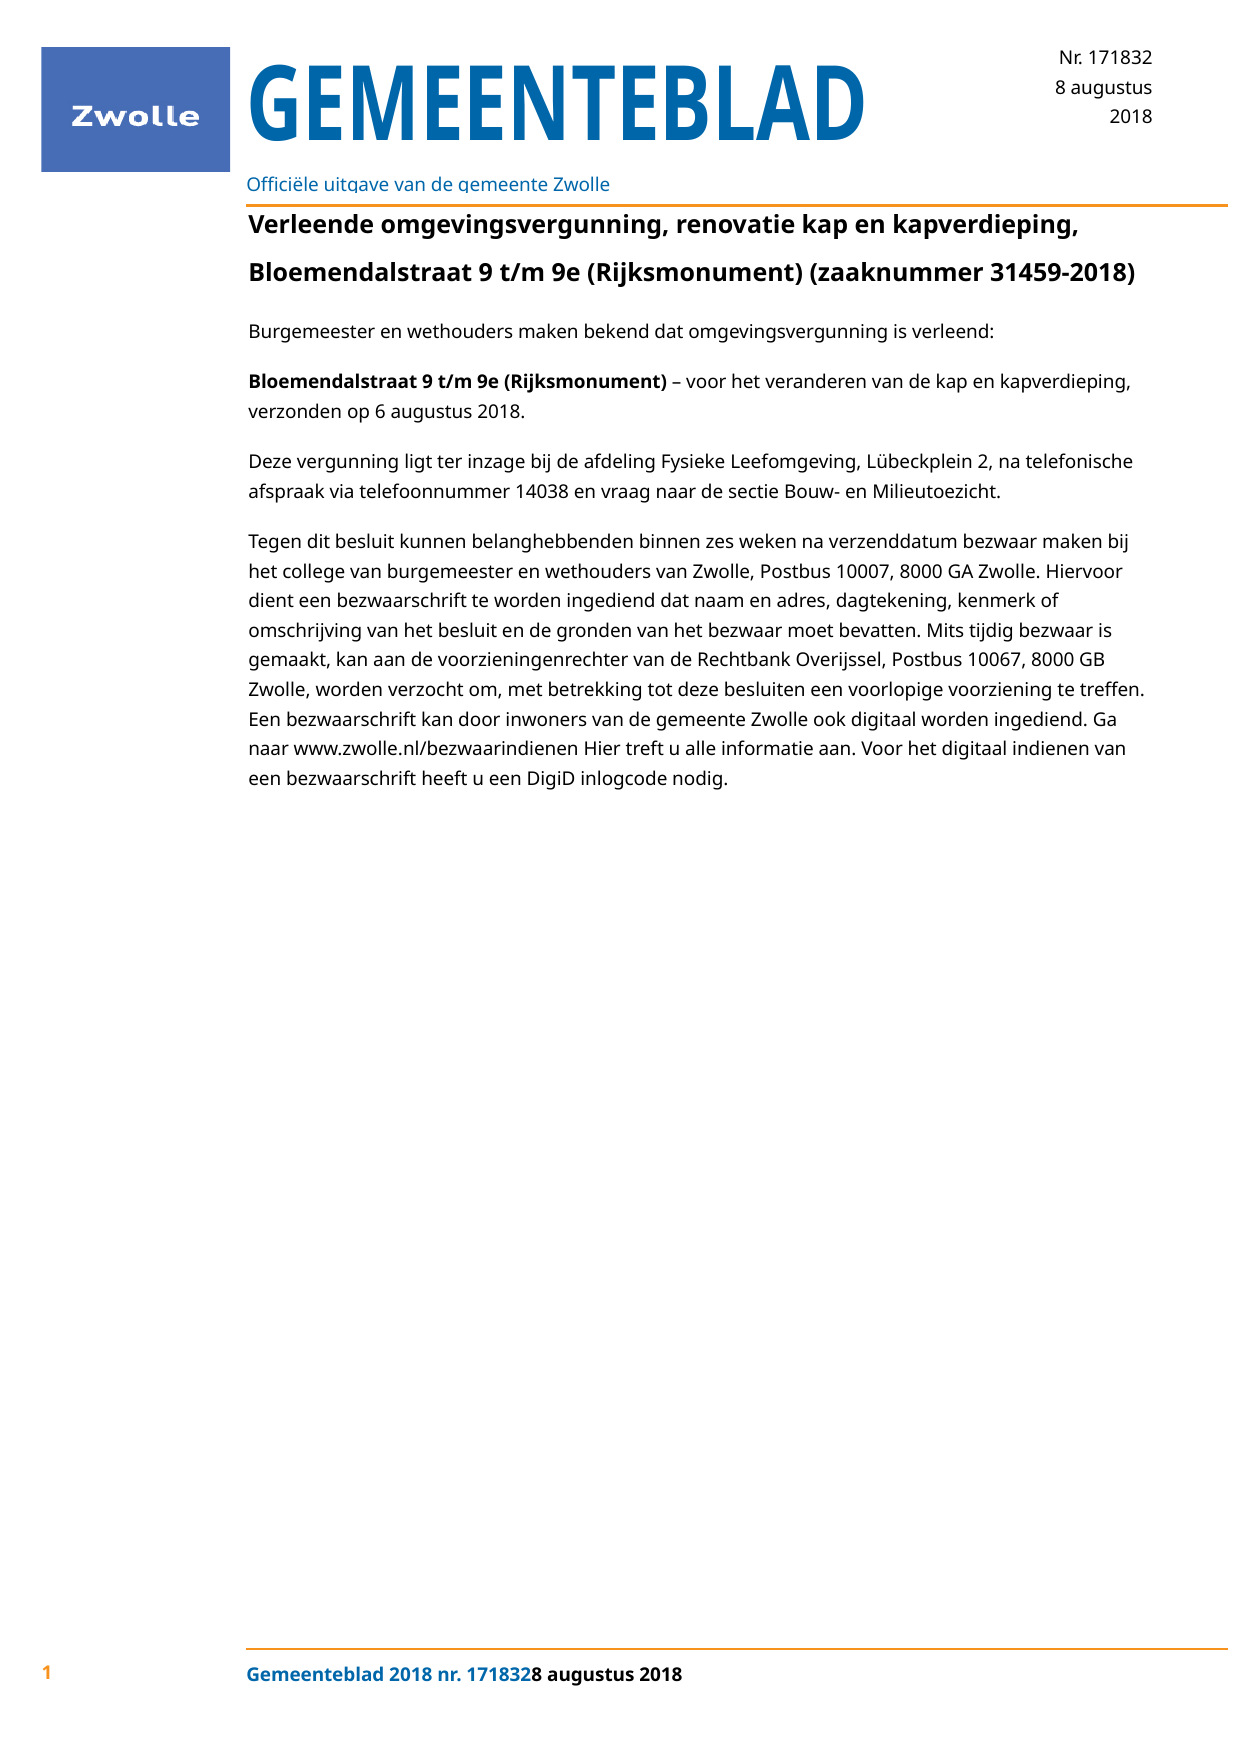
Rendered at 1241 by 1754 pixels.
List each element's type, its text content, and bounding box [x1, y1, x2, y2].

text Deze vergunning ligt ter inzage bij de afdeling Fysieke Leefomgeving, Lübeckplein 2, na telefonische afspraak via telefoonnummer 14038 en vraag naar de sectie Bouw- en Milieutoezicht. [248, 448, 1152, 504]
text Tegen dit besluit kunnen belanghebbenden binnen zes weken na verzenddatum bezwaar maken bij het college van burgemeester en wethouders van Zwolle, Postbus 10007, 8000 GA Zwolle. Hiervoor dient een bezwaarschrift te worden ingediend dat naam en adres, dagtekening, kenmerk of omschrijving van het besluit en de gronden van het bezwaar moet bevatten. Mits tijdig bezwaar is gemaakt, kan aan de voorzieningenrechter van de Rechtbank Overijssel, Postbus 10067, 8000 GB Zwolle, worden verzocht om, met betrekking tot deze besluiten een voorlopige voorziening te treffen. Een bezwaarschrift kan door inwoners van de gemeente Zwolle ook digitaal worden ingediend. Ga naar www.zwolle.nl/bezwaarindienen Hier treft u alle informatie aan. Voor het digitaal indienen van een bezwaarschrift heeft u een DigiD inlogcode nodig. [248, 528, 1152, 791]
picture [41, 47, 231, 172]
text Burgemeester en wethouders maken bekend dat omgevingsvergunning is verleend: [248, 318, 1152, 344]
text Bloemendalstraat 9 t/m 9e (Rijksmonument) – voor het veranderen van de kap en kapverdieping, verzonden op 6 augustus 2018. [248, 368, 1152, 424]
text Verleende omgevingsvergunning, renovatie kap en kapverdieping, Bloemendalstraat 9 t/m 9e (Rijksmonument) (zaaknummer 31459-2018) [248, 207, 1152, 288]
